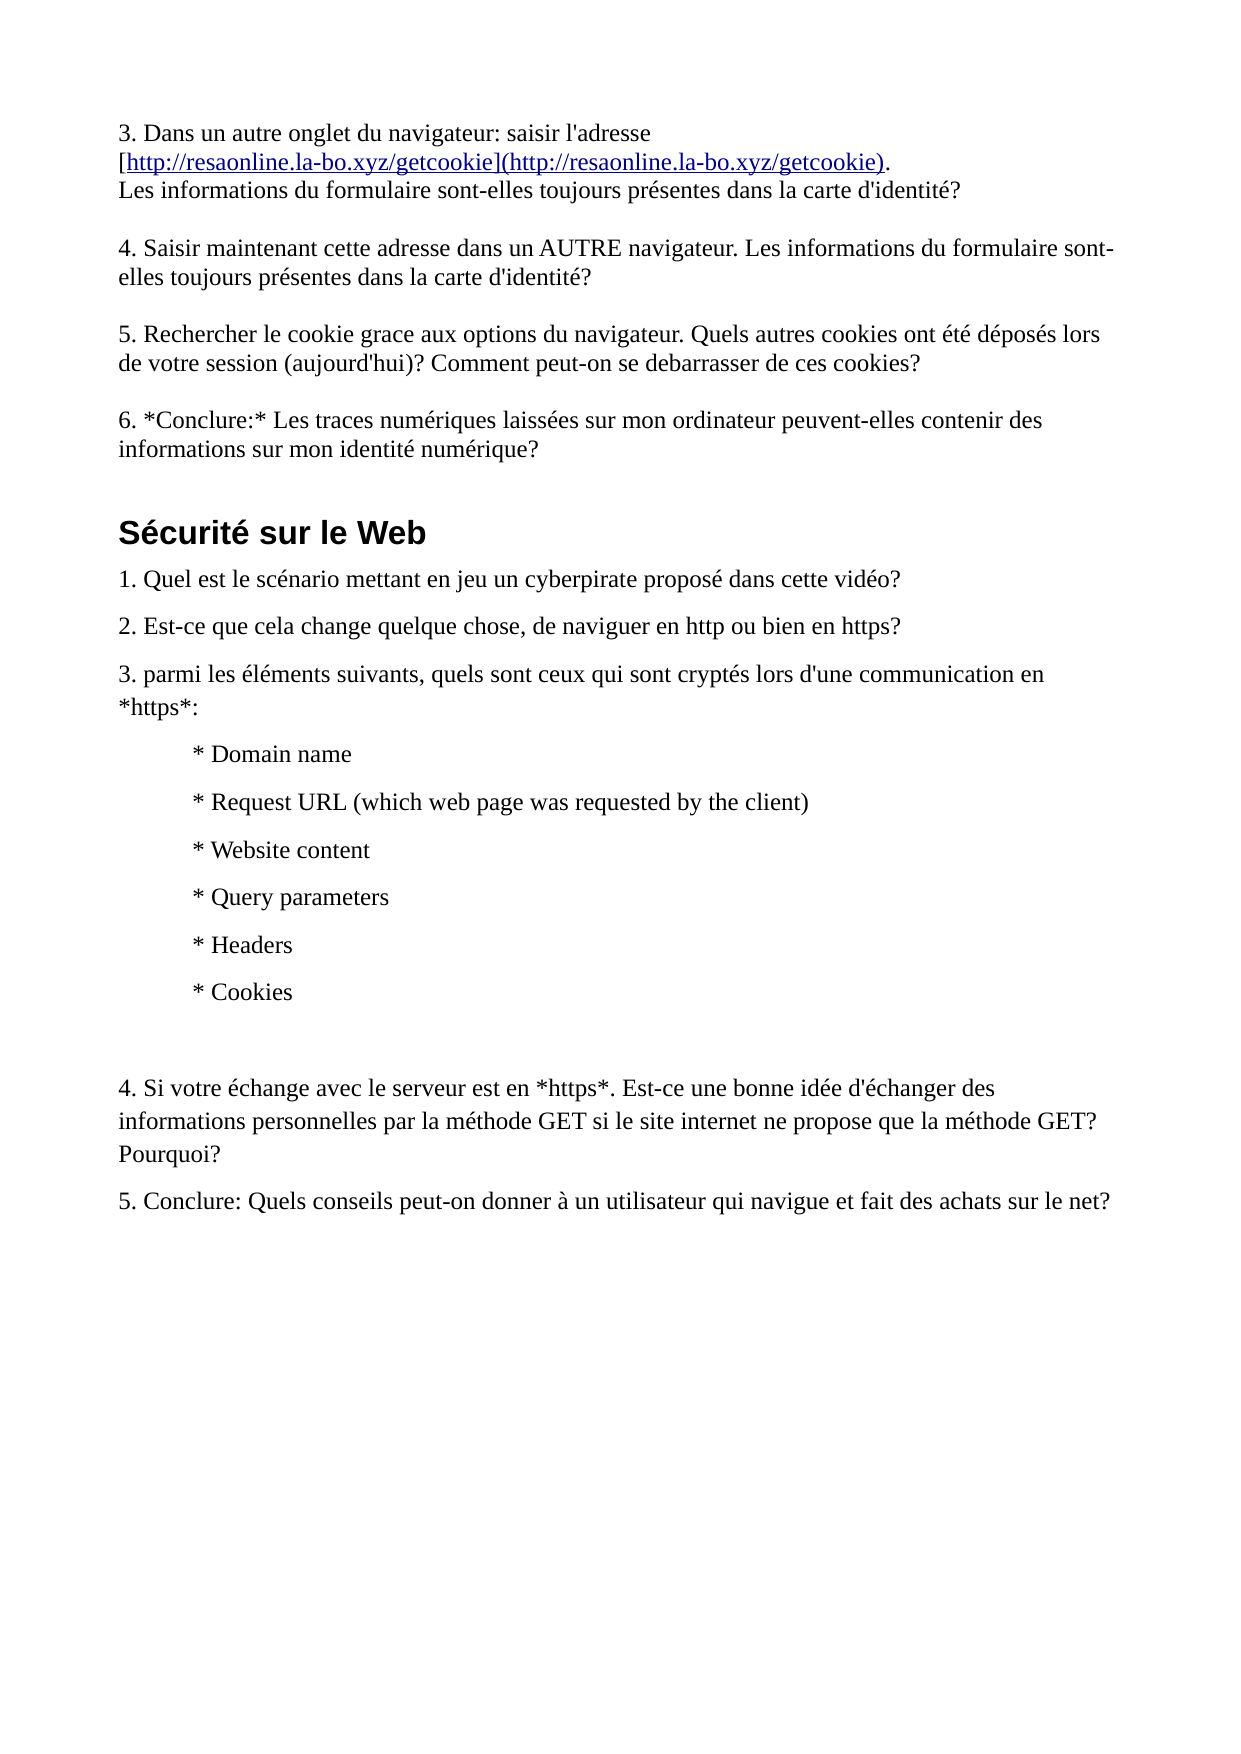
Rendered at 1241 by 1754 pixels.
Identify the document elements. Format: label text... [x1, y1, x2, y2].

text 5. Rechercher le cookie grace aux options du navigateur. Quels autres cookies ont été déposés lors de votre session (aujourd'hui)? Comment peut-on se debarrasser de ces cookies? [118, 319, 1122, 377]
text * Query parameters [118, 882, 1122, 911]
text * Website content [118, 835, 1122, 863]
text 4. Si votre échange avec le serveur est en *https*. Est-ce une bonne idée d'échanger des informations personnelles par la méthode GET si le site internet ne propose que la méthode GET? Pourquoi? [118, 1073, 1122, 1167]
text 3. parmi les éléments suivants, quels sont ceux qui sont cryptés lors d'une communication en *https*: [118, 659, 1122, 721]
text 5. Conclure: Quels conseils peut-on donner à un utilisateur qui navigue et fait des achats sur le net? [118, 1186, 1122, 1215]
text 2. Est-ce que cela change quelque chose, de naviguer en http ou bien en https? [118, 611, 1122, 640]
text * Cookies [118, 977, 1122, 1006]
text 3. Dans un autre onglet du navigateur: saisir l'adresse [http://resaonline.la-bo.xyz/getcookie](http://resaonline.la-bo.xyz/getcookie). [118, 118, 1122, 176]
text 4. Saisir maintenant cette adresse dans un AUTRE navigateur. Les informations du formulaire sont-elles toujours présentes dans la carte d'identité? [118, 233, 1122, 291]
text 1. Quel est le scénario mettant en jeu un cyberpirate proposé dans cette vidéo? [118, 564, 1122, 592]
text * Request URL (which web page was requested by the client) [118, 787, 1122, 816]
text * Domain name [118, 739, 1122, 768]
text Les informations du formulaire sont-elles toujours présentes dans la carte d'identité? [118, 176, 1122, 204]
text 6. *Conclure:* Les traces numériques laissées sur mon ordinateur peuvent-elles contenir des informations sur mon identité numérique? [118, 406, 1122, 463]
subtitle Sécurité sur le Web [118, 513, 1122, 551]
text * Headers [118, 930, 1122, 959]
